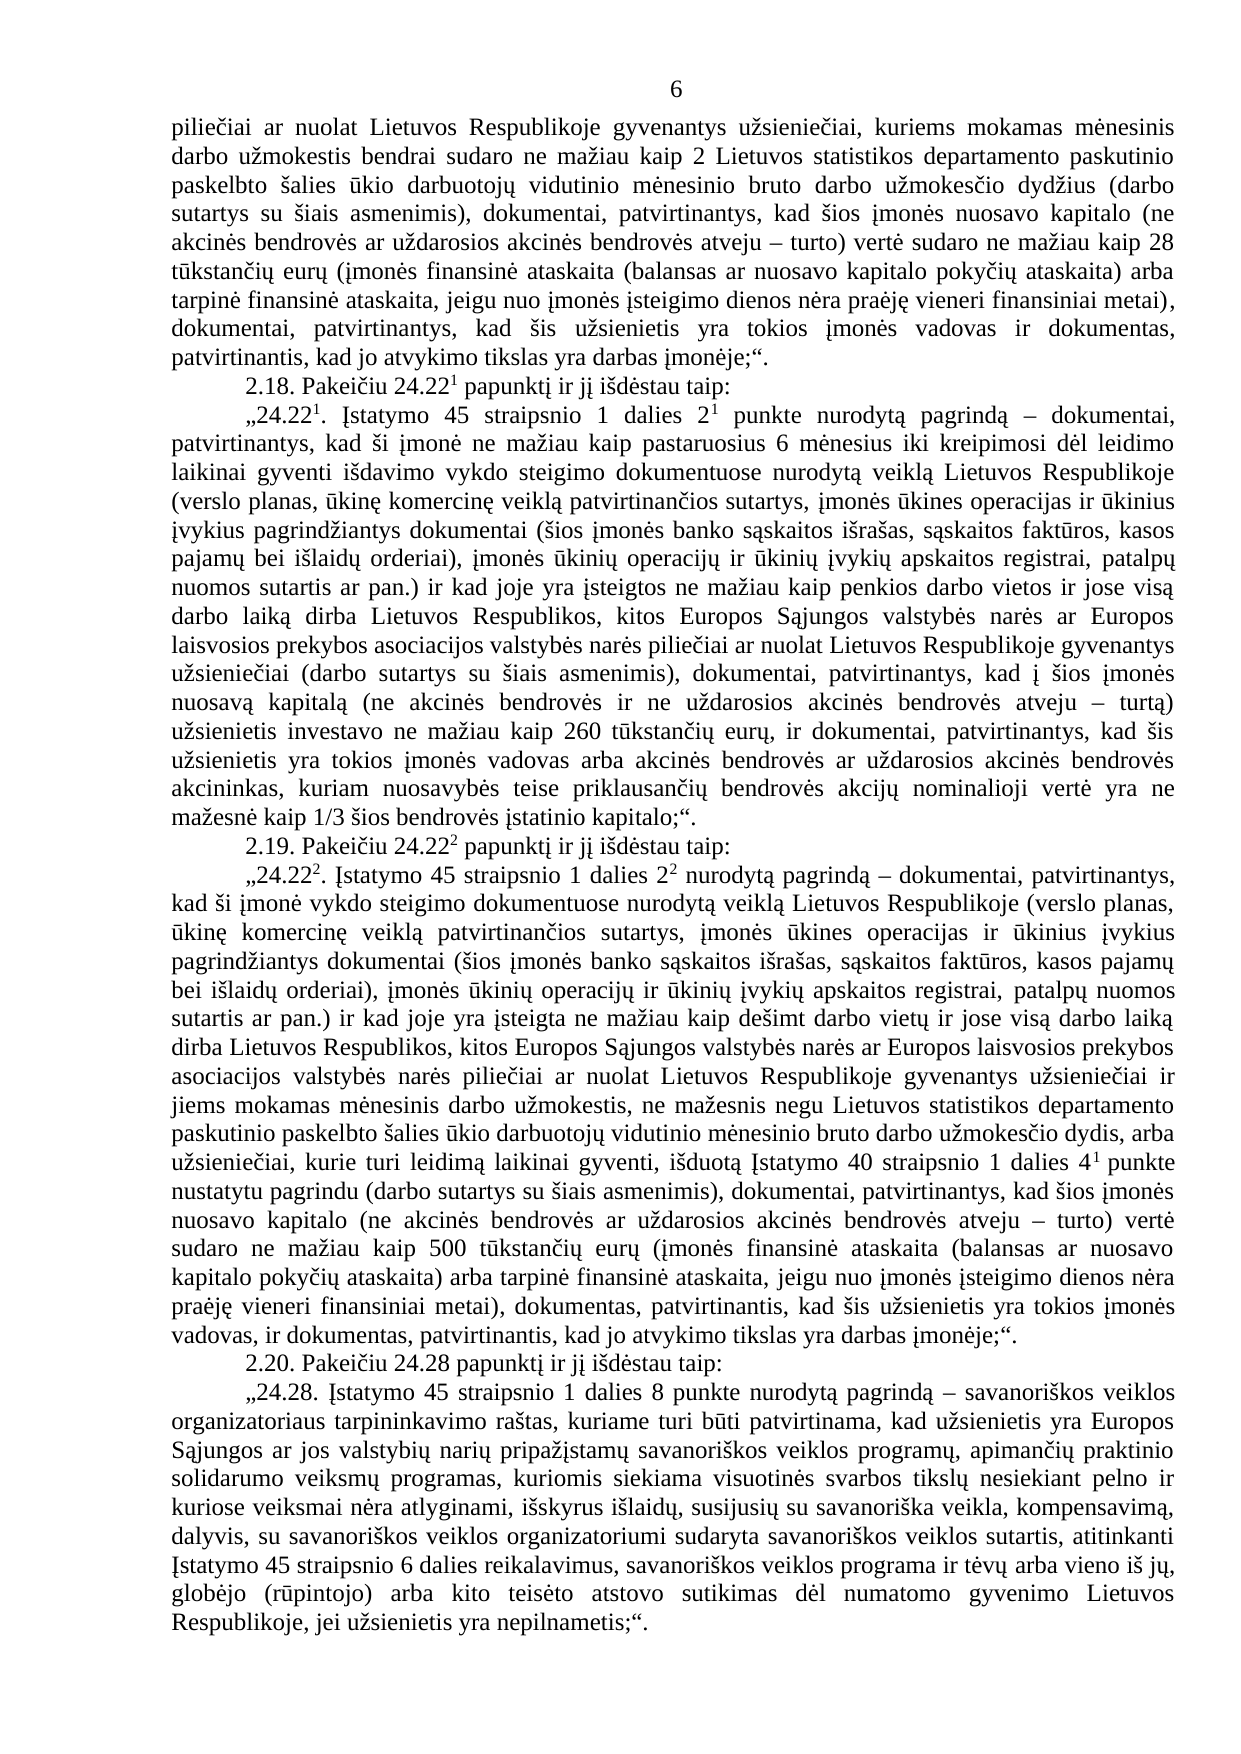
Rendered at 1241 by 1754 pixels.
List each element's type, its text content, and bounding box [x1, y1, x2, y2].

text 2.19. Pakeičiu 24.222 papunktį ir jį išdėstau taip: [171, 831, 1175, 860]
text 2.20. Pakeičiu 24.28 papunktį ir jį išdėstau taip: [171, 1348, 1175, 1377]
text „24.28. Įstatymo 45 straipsnio 1 dalies 8 punkte nurodytą pagrindą – savanoriškos veiklos organizatoriaus tarpininkavimo raštas, kuriame turi būti patvirtinama, kad užsienietis yra Europos Sąjungos ar jos valstybių narių pripažįstamų savanoriškos veiklos programų, apimančių praktinio solidarumo veiksmų programas, kuriomis siekiama visuotinės svarbos tikslų nesiekiant pelno ir kuriose veiksmai nėra atlyginami, išskyrus išlaidų, susijusių su savanoriška veikla, kompensavimą, dalyvis, su savanoriškos veiklos organizatoriumi sudaryta savanoriškos veiklos sutartis, atitinkanti Įstatymo 45 straipsnio 6 dalies reikalavimus, savanoriškos veiklos programa ir tėvų arba vieno iš jų, globėjo (rūpintojo) arba kito teisėto atstovo sutikimas dėl numatomo gyvenimo Lietuvos Respublikoje, jei užsienietis yra nepilnametis;“. [171, 1377, 1175, 1636]
text piliečiai ar nuolat Lietuvos Respublikoje gyvenantys užsieniečiai, kuriems mokamas mėnesinis darbo užmokestis bendrai sudaro ne mažiau kaip 2 Lietuvos statistikos departamento paskutinio paskelbto šalies ūkio darbuotojų vidutinio mėnesinio bruto darbo užmokesčio dydžius (darbo sutartys su šiais asmenimis), dokumentai, patvirtinantys, kad šios įmonės nuosavo kapitalo (ne akcinės bendrovės ar uždarosios akcinės bendrovės atveju – turto) vertė sudaro ne mažiau kaip 28 tūkstančių eurų (įmonės finansinė ataskaita (balansas ar nuosavo kapitalo pokyčių ataskaita) arba tarpinė finansinė ataskaita, jeigu nuo įmonės įsteigimo dienos nėra praėję vieneri finansiniai metai), dokumentai, patvirtinantys, kad šis užsienietis yra tokios įmonės vadovas ir dokumentas, patvirtinantis, kad jo atvykimo tikslas yra darbas įmonėje;“. [171, 112, 1175, 371]
text 2.18. Pakeičiu 24.221 papunktį ir jį išdėstau taip: [171, 371, 1175, 400]
text „24.221. Įstatymo 45 straipsnio 1 dalies 21 punkte nurodytą pagrindą – dokumentai, patvirtinantys, kad ši įmonė ne mažiau kaip pastaruosius 6 mėnesius iki kreipimosi dėl leidimo laikinai gyventi išdavimo vykdo steigimo dokumentuose nurodytą veiklą Lietuvos Respublikoje (verslo planas, ūkinę komercinę veiklą patvirtinančios sutartys, įmonės ūkines operacijas ir ūkinius įvykius pagrindžiantys dokumentai (šios įmonės banko sąskaitos išrašas, sąskaitos faktūros, kasos pajamų bei išlaidų orderiai), įmonės ūkinių operacijų ir ūkinių įvykių apskaitos registrai, patalpų nuomos sutartis ar pan.) ir kad joje yra įsteigtos ne mažiau kaip penkios darbo vietos ir jose visą darbo laiką dirba Lietuvos Respublikos, kitos Europos Sąjungos valstybės narės ar Europos laisvosios prekybos asociacijos valstybės narės piliečiai ar nuolat Lietuvos Respublikoje gyvenantys užsieniečiai (darbo sutartys su šiais asmenimis), dokumentai, patvirtinantys, kad į šios įmonės nuosavą kapitalą (ne akcinės bendrovės ir ne uždarosios akcinės bendrovės atveju – turtą) užsienietis investavo ne mažiau kaip 260 tūkstančių eurų, ir dokumentai, patvirtinantys, kad šis užsienietis yra tokios įmonės vadovas arba akcinės bendrovės ar uždarosios akcinės bendrovės akcininkas, kuriam nuosavybės teise priklausančių bendrovės akcijų nominalioji vertė yra ne mažesnė kaip 1/3 šios bendrovės įstatinio kapitalo;“. [171, 400, 1175, 831]
text „24.222. Įstatymo 45 straipsnio 1 dalies 22 nurodytą pagrindą – dokumentai, patvirtinantys, kad ši įmonė vykdo steigimo dokumentuose nurodytą veiklą Lietuvos Respublikoje (verslo planas, ūkinę komercinę veiklą patvirtinančios sutartys, įmonės ūkines operacijas ir ūkinius įvykius pagrindžiantys dokumentai (šios įmonės banko sąskaitos išrašas, sąskaitos faktūros, kasos pajamų bei išlaidų orderiai), įmonės ūkinių operacijų ir ūkinių įvykių apskaitos registrai, patalpų nuomos sutartis ar pan.) ir kad joje yra įsteigta ne mažiau kaip dešimt darbo vietų ir jose visą darbo laiką dirba Lietuvos Respublikos, kitos Europos Sąjungos valstybės narės ar Europos laisvosios prekybos asociacijos valstybės narės piliečiai ar nuolat Lietuvos Respublikoje gyvenantys užsieniečiai ir jiems mokamas mėnesinis darbo užmokestis, ne mažesnis negu Lietuvos statistikos departamento paskutinio paskelbto šalies ūkio darbuotojų vidutinio mėnesinio bruto darbo užmokesčio dydis, arba užsieniečiai, kurie turi leidimą laikinai gyventi, išduotą Įstatymo 40 straipsnio 1 dalies 41 punkte nustatytu pagrindu (darbo sutartys su šiais asmenimis), dokumentai, patvirtinantys, kad šios įmonės nuosavo kapitalo (ne akcinės bendrovės ar uždarosios akcinės bendrovės atveju – turto) vertė sudaro ne mažiau kaip 500 tūkstančių eurų (įmonės finansinė ataskaita (balansas ar nuosavo kapitalo pokyčių ataskaita) arba tarpinė finansinė ataskaita, jeigu nuo įmonės įsteigimo dienos nėra praėję vieneri finansiniai metai), dokumentas, patvirtinantis, kad šis užsienietis yra tokios įmonės vadovas, ir dokumentas, patvirtinantis, kad jo atvykimo tikslas yra darbas įmonėje;“. [171, 860, 1175, 1348]
